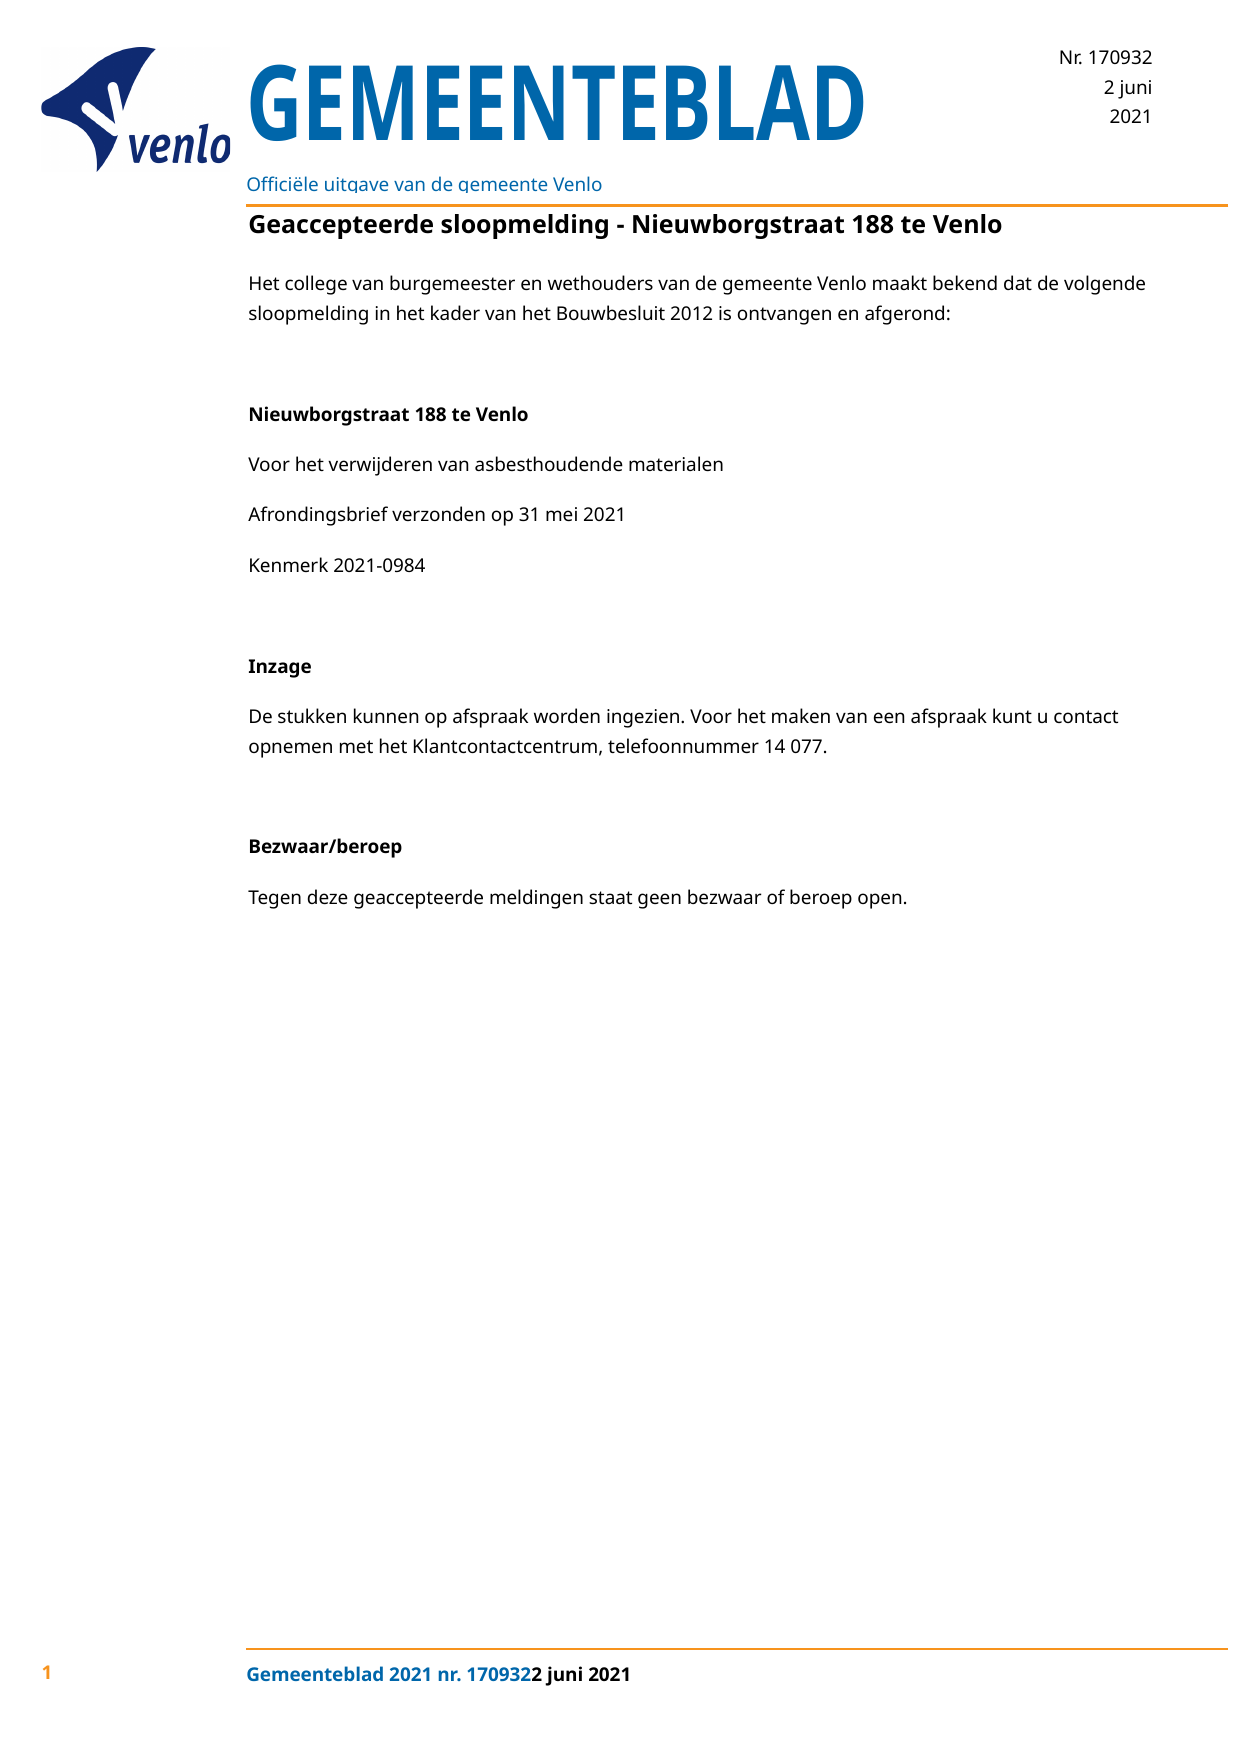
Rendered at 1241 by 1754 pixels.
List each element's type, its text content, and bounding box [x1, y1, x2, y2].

text Nieuwborgstraat 188 te Venlo [248, 401, 1152, 426]
text Het college van burgemeester en wethouders van de gemeente Venlo maakt bekend dat de volgende sloopmelding in het kader van het Bouwbesluit 2012 is ontvangen en afgerond: [248, 270, 1152, 326]
text Kenmerk 2021-0984 [248, 552, 1152, 578]
text Bezwaar/beroep [248, 834, 1152, 859]
text Inzage [248, 653, 1152, 678]
text Geaccepteerde sloopmelding - Nieuwborgstraat 188 te Venlo [248, 207, 1152, 241]
text De stukken kunnen op afspraak worden ingezien. Voor het maken van een afspraak kunt u contact opnemen met het Klantcontactcentrum, telefoonnummer 14 077. [248, 703, 1152, 758]
text Tegen deze geaccepteerde meldingen staat geen bezwaar of beroep open. [248, 884, 1152, 910]
text Afrondingsbrief verzonden op 31 mei 2021 [248, 502, 1152, 527]
picture [41, 47, 231, 172]
text Voor het verwijderen van asbesthoudende materialen [248, 451, 1152, 477]
